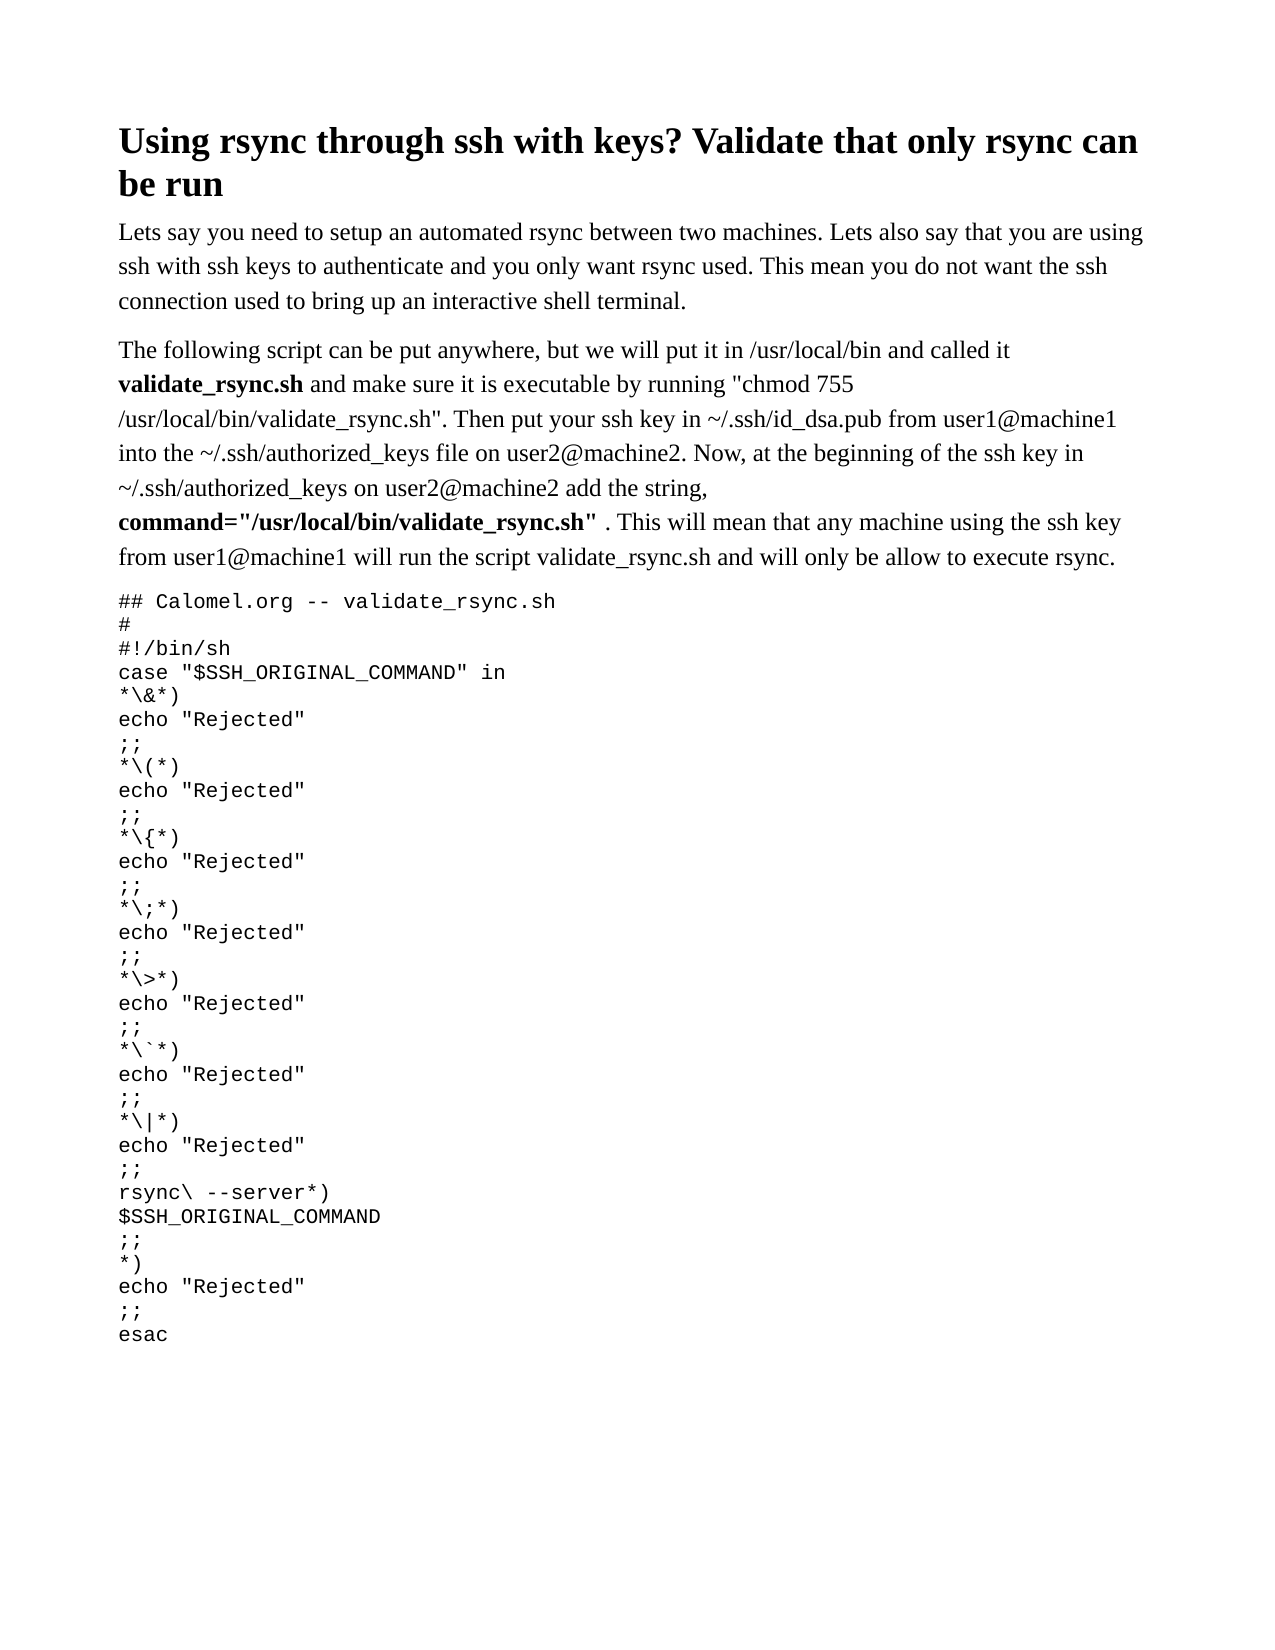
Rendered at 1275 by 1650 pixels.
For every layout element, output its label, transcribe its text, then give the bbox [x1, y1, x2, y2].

text ## Calomel.org -- validate_rsync.sh [118, 591, 1157, 614]
text ;; [118, 804, 1157, 827]
text ;; [118, 1016, 1157, 1040]
text # [118, 614, 1157, 638]
text ;; [118, 1229, 1157, 1253]
text ;; [118, 1300, 1157, 1324]
text echo "Rejected" [118, 780, 1157, 804]
text echo "Rejected" [118, 993, 1157, 1016]
text echo "Rejected" [118, 1064, 1157, 1087]
text ;; [118, 1087, 1157, 1111]
text echo "Rejected" [118, 1277, 1157, 1300]
text ;; [118, 874, 1157, 898]
text *\;*) [118, 898, 1157, 922]
text $SSH_ORIGINAL_COMMAND [118, 1206, 1157, 1229]
text #!/bin/sh [118, 638, 1157, 662]
text echo "Rejected" [118, 1135, 1157, 1158]
text echo "Rejected" [118, 709, 1157, 733]
text case "$SSH_ORIGINAL_COMMAND" in [118, 662, 1157, 685]
text *\&*) [118, 685, 1157, 709]
text ;; [118, 733, 1157, 756]
text echo "Rejected" [118, 922, 1157, 946]
text *\>*) [118, 969, 1157, 993]
text echo "Rejected" [118, 851, 1157, 874]
text ;; [118, 946, 1157, 969]
text *) [118, 1253, 1157, 1277]
text *\`*) [118, 1040, 1157, 1064]
text *\{*) [118, 827, 1157, 851]
text *\|*) [118, 1111, 1157, 1135]
subtitle Using rsync through ssh with keys? Validate that only rsync can be run [118, 118, 1157, 204]
text *\(*) [118, 756, 1157, 780]
text Lets say you need to setup an automated rsync between two machines. Lets also say that you are using ssh with ssh keys to authenticate and you only want rsync used. This mean you do not want the ssh connection used to bring up an interactive shell terminal. [118, 217, 1157, 314]
text rsync\ --server*) [118, 1182, 1157, 1206]
text The following script can be put anywhere, but we will put it in /usr/local/bin and called it validate_rsync.sh and make sure it is executable by running "chmod 755 /usr/local/bin/validate_rsync.sh". Then put your ssh key in ~/.ssh/id_dsa.pub from user1@machine1 into the ~/.ssh/authorized_keys file on user2@machine2. Now, at the beginning of the ssh key in ~/.ssh/authorized_keys on user2@machine2 add the string, command="/usr/local/bin/validate_rsync.sh" . This will mean that any machine using the ssh key from user1@machine1 will run the script validate_rsync.sh and will only be allow to execute rsync. [118, 335, 1157, 571]
text ;; [118, 1158, 1157, 1182]
text esac [118, 1324, 1157, 1347]
